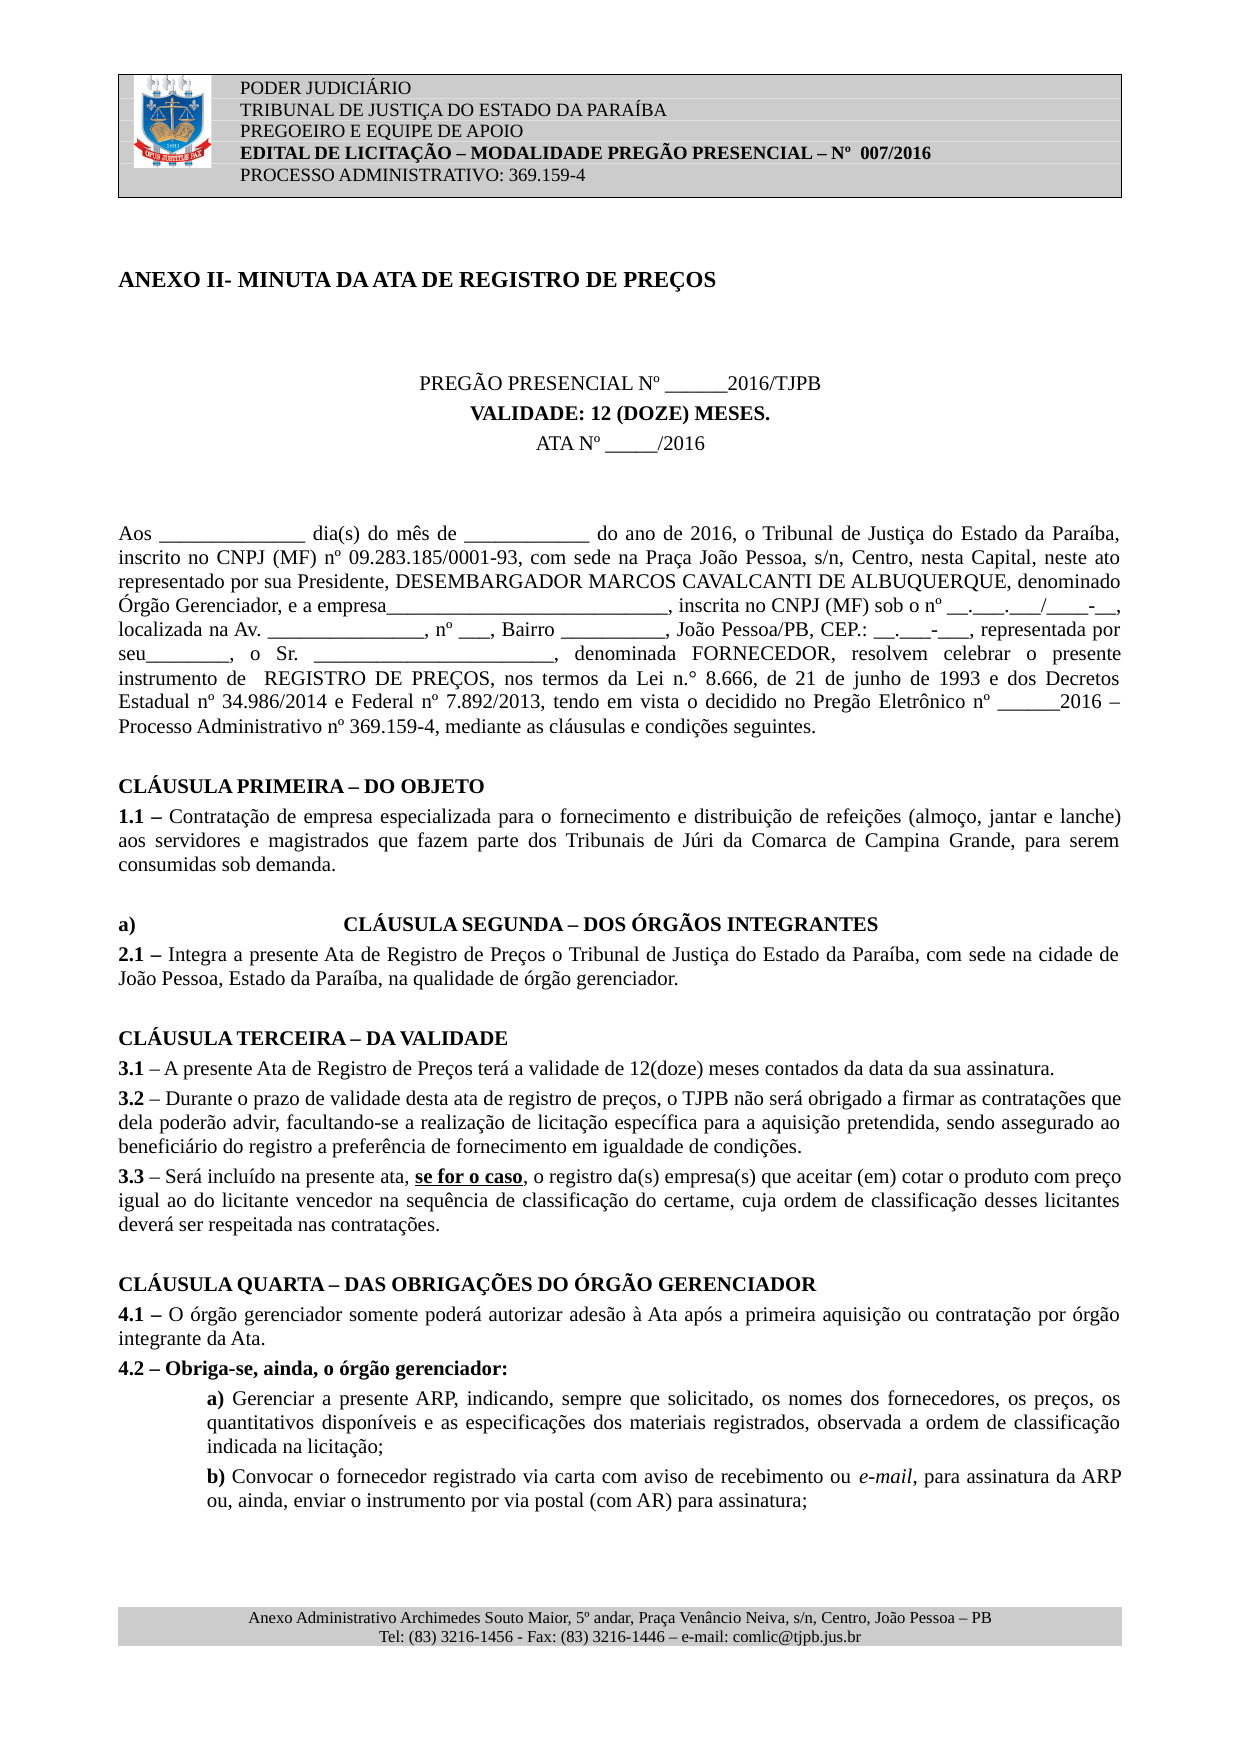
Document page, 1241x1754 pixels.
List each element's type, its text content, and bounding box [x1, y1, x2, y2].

text CLÁUSULA TERCEIRA – DA VALIDADE [118, 1026, 1122, 1050]
text 3.1 – A presente Ata de Registro de Preços terá a validade de 12(doze) meses contados da data da sua assinatura. [118, 1056, 1122, 1080]
text 4.2 – Obriga-se, ainda, o órgão gerenciador: [118, 1356, 1122, 1380]
text PREGÃO PRESENCIAL Nº ______2016/TJPB [118, 371, 1122, 395]
text a) Gerenciar a presente ARP, indicando, sempre que solicitado, os nomes dos fornecedores, os preços, os quantitativos disponíveis e as especificações dos materiais registrados, observada a ordem de classificação indicada na licitação; [207, 1386, 1122, 1458]
text b) Convocar o fornecedor registrado via carta com aviso de recebimento ou e-mail, para assinatura da ARP ou, ainda, enviar o instrumento por via postal (com AR) para assinatura; [207, 1464, 1122, 1512]
text ATA Nº _____/2016 [118, 431, 1122, 455]
text 4.1 – O órgão gerenciador somente poderá autorizar adesão à Ata após a primeira aquisição ou contratação por órgão integrante da Ata. [118, 1302, 1122, 1350]
subtitle CLÁUSULA QUARTA – DAS OBRIGAÇÕES DO ÓRGÃO GERENCIADOR [118, 1272, 1122, 1296]
picture [133, 75, 212, 168]
text CLÁUSULA PRIMEIRA – DO OBJETO [118, 773, 1122, 798]
text ANEXO II- MINUTA DA ATA DE REGISTRO DE PREÇOS [118, 266, 1122, 292]
text 1.1 – Contratação de empresa especializada para o fornecimento e distribuição de refeições (almoço, jantar e lanche) aos servidores e magistrados que fazem parte dos Tribunais de Júri da Comarca de Campina Grande, para serem consumidas sob demanda. [118, 803, 1122, 876]
text Aos ______________ dia(s) do mês de ____________ do ano de 2016, o Tribunal de Justiça do Estado da Paraíba, inscrito no CNPJ (MF) nº 09.283.185/0001-93, com sede na Praça João Pessoa, s/n, Centro, nesta Capital, neste ato representado por sua Presidente, DESEMBARGADOR MARCOS CAVALCANTI DE ALBUQUERQUE, denominado Órgão Gerenciador, e a empresa___________________________, inscrita no CNPJ (MF) sob o nº __.___.___/____-__, localizada na Av. _______________, nº ___, Bairro __________, João Pessoa/PB, CEP.: __.___-___, representada por seu________, o Sr. _______________________, denominada FORNECEDOR, resolvem celebrar o presente instrumento de REGISTRO DE PREÇOS, nos termos da Lei n.° 8.666, de 21 de junho de 1993 e dos Decretos Estadual nº 34.986/2014 e Federal nº 7.892/2013, tendo em vista o decidido no Pregão Eletrônico nº ______2016 – Processo Administrativo nº 369.159-4, mediante as cláusulas e condições seguintes. [118, 521, 1122, 738]
text 3.3 – Será incluído na presente ata, se for o caso, o registro da(s) empresa(s) que aceitar (em) cotar o produto com preço igual ao do licitante vencedor na sequência de classificação do certame, cuja ordem de classificação desses licitantes deverá ser respeitada nas contratações. [118, 1164, 1122, 1236]
text 3.2 – Durante o prazo de validade desta ata de registro de preços, o TJPB não será obrigado a firmar as contratações que dela poderão advir, facultando-se a realização de licitação específica para a aquisição pretendida, sendo assegurado ao beneficiário do registro a preferência de fornecimento em igualdade de condições. [118, 1086, 1122, 1158]
text VALIDADE: 12 (DOZE) MESES. [118, 401, 1122, 425]
text 2.1 – Integra a presente Ata de Registro de Preços o Tribunal de Justiça do Estado da Paraíba, com sede na cidade de João Pessoa, Estado da Paraíba, na qualidade de órgão gerenciador. [118, 942, 1122, 990]
subtitle CLÁUSULA SEGUNDA – DOS ÓRGÃOS INTEGRANTES [118, 912, 1122, 936]
